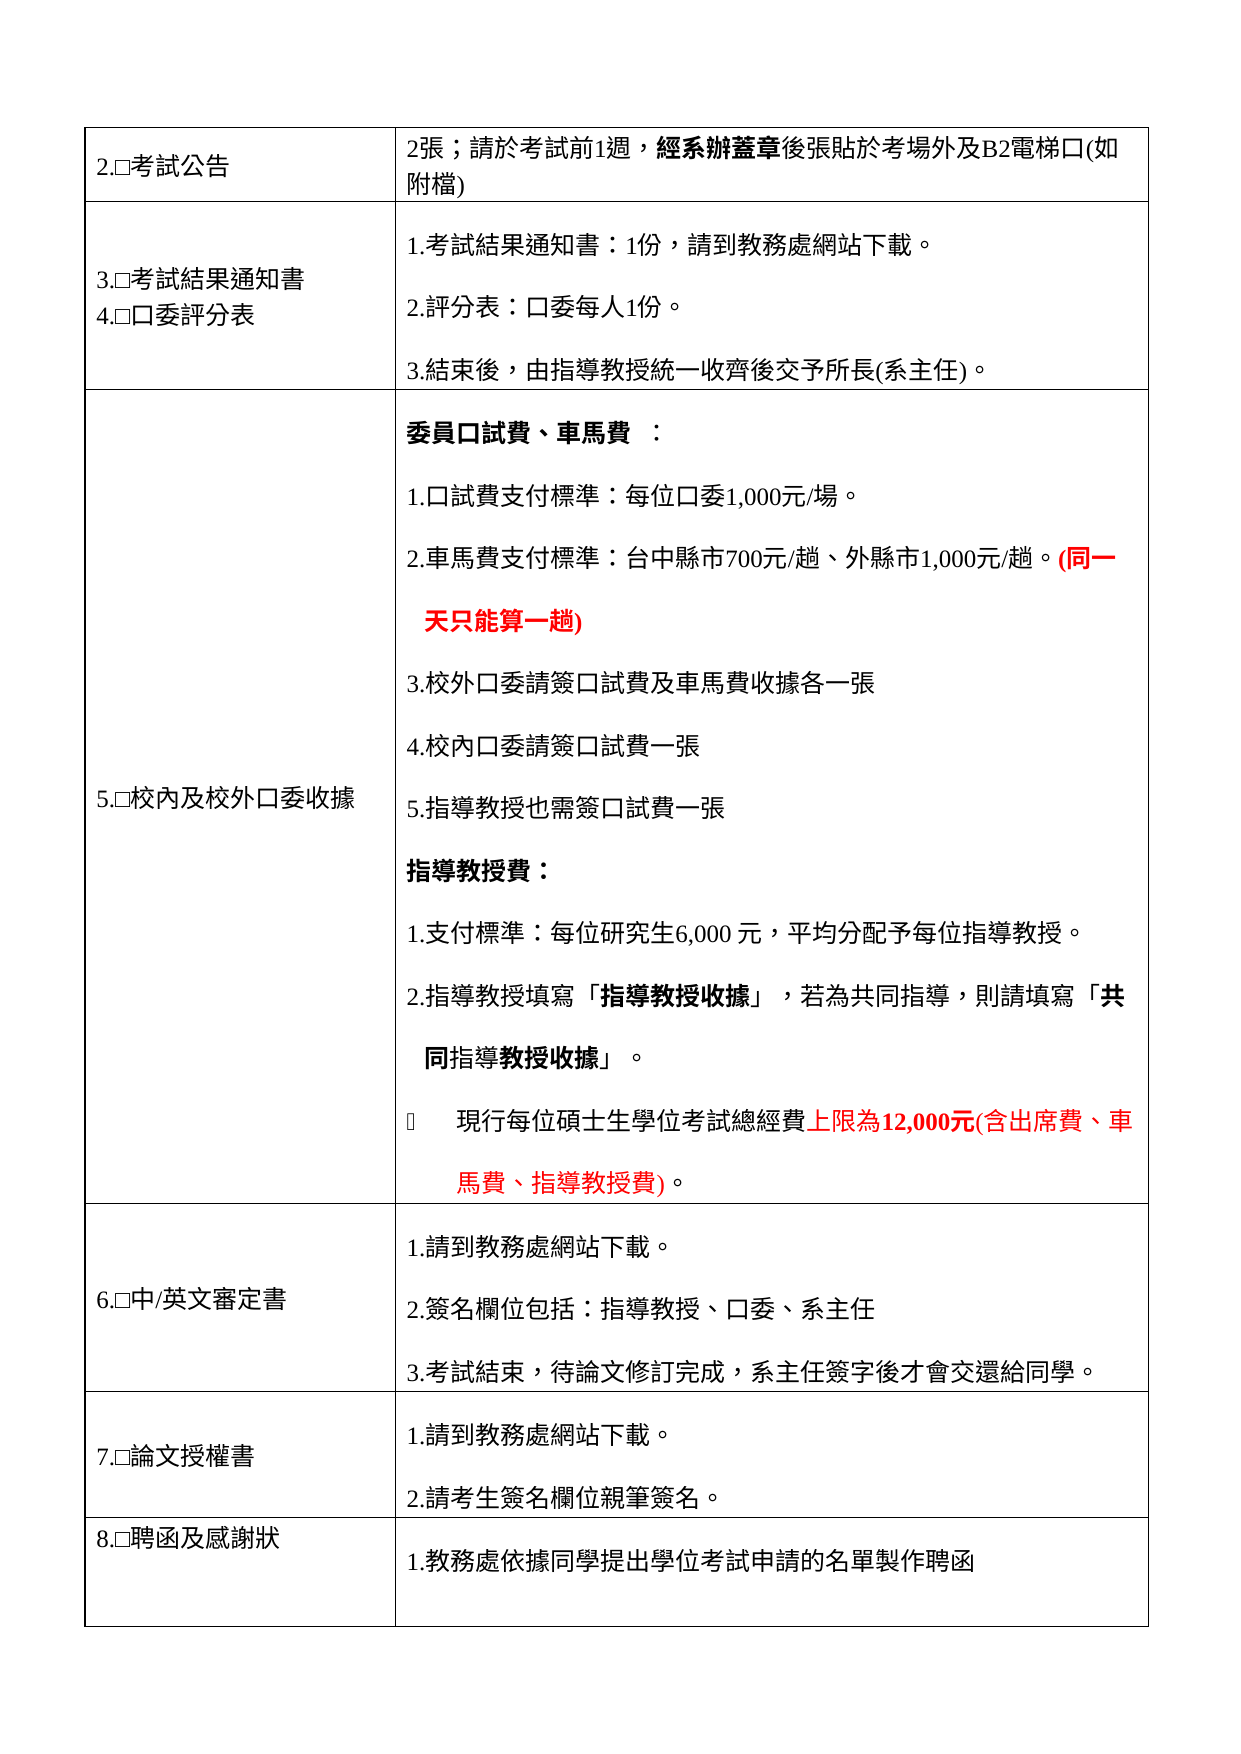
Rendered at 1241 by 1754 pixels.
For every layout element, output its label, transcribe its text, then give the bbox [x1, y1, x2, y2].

table_cell 1.請到教務處網站下載。 2.請考生簽名欄位親筆簽名。 [396, 1392, 1148, 1517]
table_cell 2張；請於考試前1週，經系辦蓋章後張貼於考場外及B2電梯口(如附檔) [396, 128, 1148, 201]
table_cell 1.教務處依據同學提出學位考試申請的名單製作聘函 [396, 1518, 1148, 1626]
table_cell 7.□論文授權書 [86, 1392, 395, 1517]
table_cell 5.□校內及校外口委收據 [86, 390, 395, 1203]
table_cell 8.□聘函及感謝狀 [86, 1518, 395, 1626]
table_cell 1.請到教務處網站下載。 2.簽名欄位包括：指導教授、口委、系主任 3.考試結束，待論文修訂完成，系主任簽字後才會交還給同學。 [396, 1204, 1148, 1391]
table_cell 2.□考試公告 [86, 128, 395, 201]
table_cell 3.□考試結果通知書 4.□口委評分表 [86, 202, 395, 389]
table_cell 1.考試結果通知書：1份，請到教務處網站下載。 2.評分表：口委每人1份。 3.結束後，由指導教授統一收齊後交予所長(系主任)。 [396, 202, 1148, 389]
table_cell 6.□中/英文審定書 [86, 1204, 395, 1391]
table_cell 委員口試費、車馬費 ： 1.口試費支付標準：每位口委1,000元/場。 2.車馬費支付標準：台中縣市700元/趟、外縣市1,000元/趟。(同一天只能算一趟) 3.校外口委請簽口試費及車馬費收據各一張 4.校內口委請簽口試費一張 5.指導教授也需簽口試費一張 指導教授費： 1.支付標準：每位研究生6,000 元，平均分配予每位指導教授。 2.指導教授填寫「指導教授收據」，若為共同指導，則請填寫「共同指導教授收據」。 現行每位碩士生學位考試總經費上限為12,000元(含出席費、車馬費、指導教授費)。 [396, 390, 1148, 1203]
